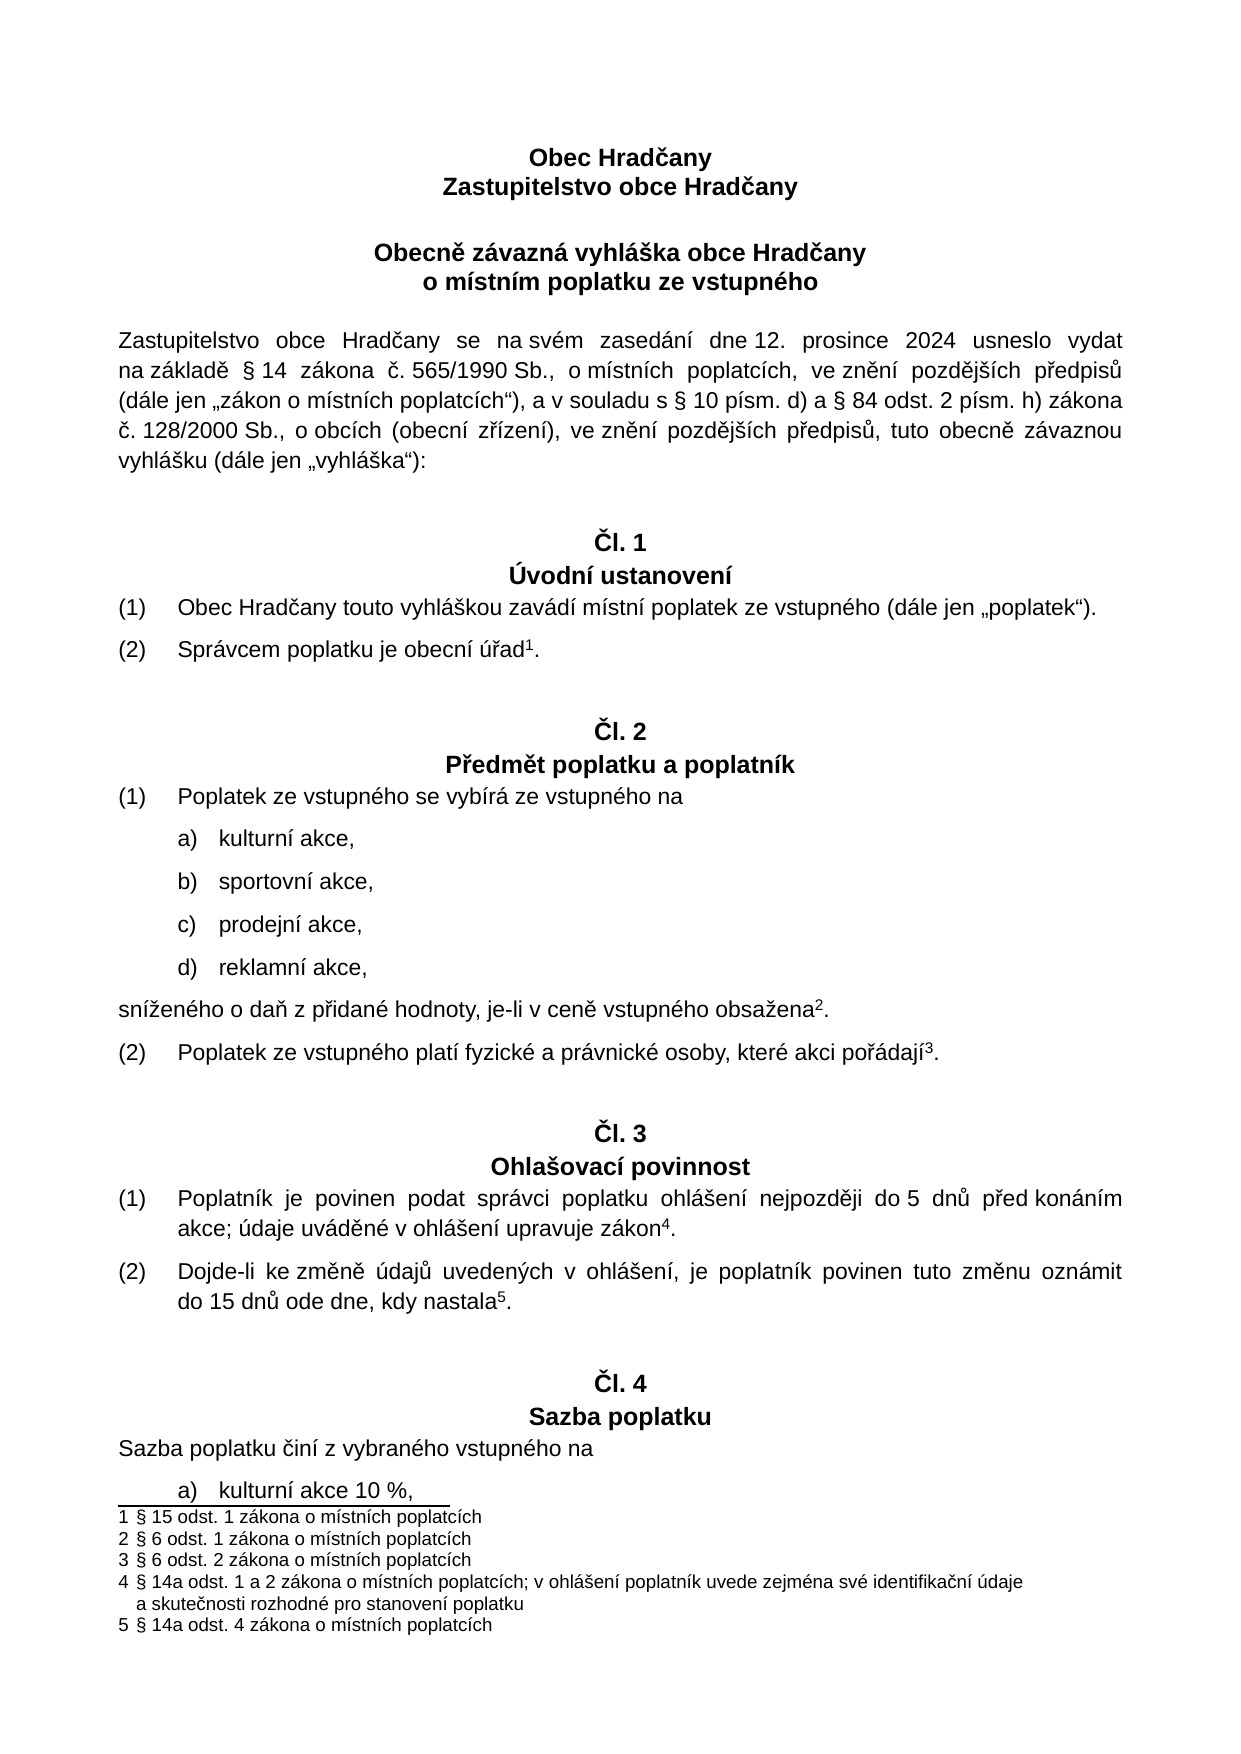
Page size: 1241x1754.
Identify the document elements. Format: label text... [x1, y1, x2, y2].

text Zastupitelstvo obce Hradčany se na svém zasedání dne 12. prosince 2024 usneslo vydat na základě § 14 zákona č. 565/1990 Sb., o místních poplatcích, ve znění pozdějších předpisů (dále jen „zákon o místních poplatcích“), a v souladu s § 10 písm. d) a § 84 odst. 2 písm. h) zákona č. 128/2000 Sb., o obcích (obecní zřízení), ve znění pozdějších předpisů, tuto obecně závaznou vyhlášku (dále jen „vyhláška“): [118, 327, 1122, 474]
list kulturní akce 10 %, [177, 1477, 1122, 1504]
list reklamní akce, [177, 953, 1122, 980]
text Obec Hradčany Zastupitelstvo obce Hradčany [118, 143, 1122, 201]
text § 6 odst. 1 zákona o místních poplatcích [118, 1528, 1122, 1549]
list § 6 odst. 2 zákona o místních poplatcích [118, 1549, 1122, 1571]
subtitle Čl. 4 Sazba poplatku [118, 1368, 1122, 1430]
list Poplatek ze vstupného se vybírá ze vstupného na [118, 783, 1122, 809]
subtitle Obecně závazná vyhláška obce Hradčany o místním poplatku ze vstupného [118, 238, 1122, 295]
subtitle Čl. 3 Ohlašovací povinnost [118, 1119, 1122, 1181]
list Správcem poplatku je obecní úřad. [118, 636, 1122, 663]
list kulturní akce, [177, 825, 1122, 852]
text Sazba poplatku činí z vybraného vstupného na [118, 1434, 1122, 1461]
list sportovní akce, [177, 868, 1122, 894]
text sníženého o daň z přidané hodnoty, je-li v ceně vstupného obsažena. [118, 996, 1122, 1023]
list Obec Hradčany touto vyhláškou zavádí místní poplatek ze vstupného (dále jen „poplatek“). [118, 594, 1122, 620]
list § 15 odst. 1 zákona o místních poplatcích [118, 1506, 1122, 1528]
list Poplatek ze vstupného platí fyzické a právnické osoby, které akci pořádají. [118, 1039, 1122, 1065]
list § 14a odst. 1 a 2 zákona o místních poplatcích; v ohlášení poplatník uvede zejména své identifikační údaje a skutečnosti rozhodné pro stanovení poplatku [118, 1571, 1122, 1614]
subtitle Čl. 2 Předmět poplatku a poplatník [118, 717, 1122, 778]
subtitle Čl. 1 Úvodní ustanovení [118, 528, 1122, 589]
list Poplatník je povinen podat správci poplatku ohlášení nejpozději do 5 dnů před konáním akce; údaje uváděné v ohlášení upravuje zákon. [118, 1185, 1122, 1242]
list Dojde-li ke změně údajů uvedených v ohlášení, je poplatník povinen tuto změnu oznámit do 15 dnů ode dne, kdy nastala. [118, 1258, 1122, 1315]
list § 14a odst. 4 zákona o místních poplatcích [118, 1614, 1122, 1635]
list prodejní akce, [177, 911, 1122, 937]
